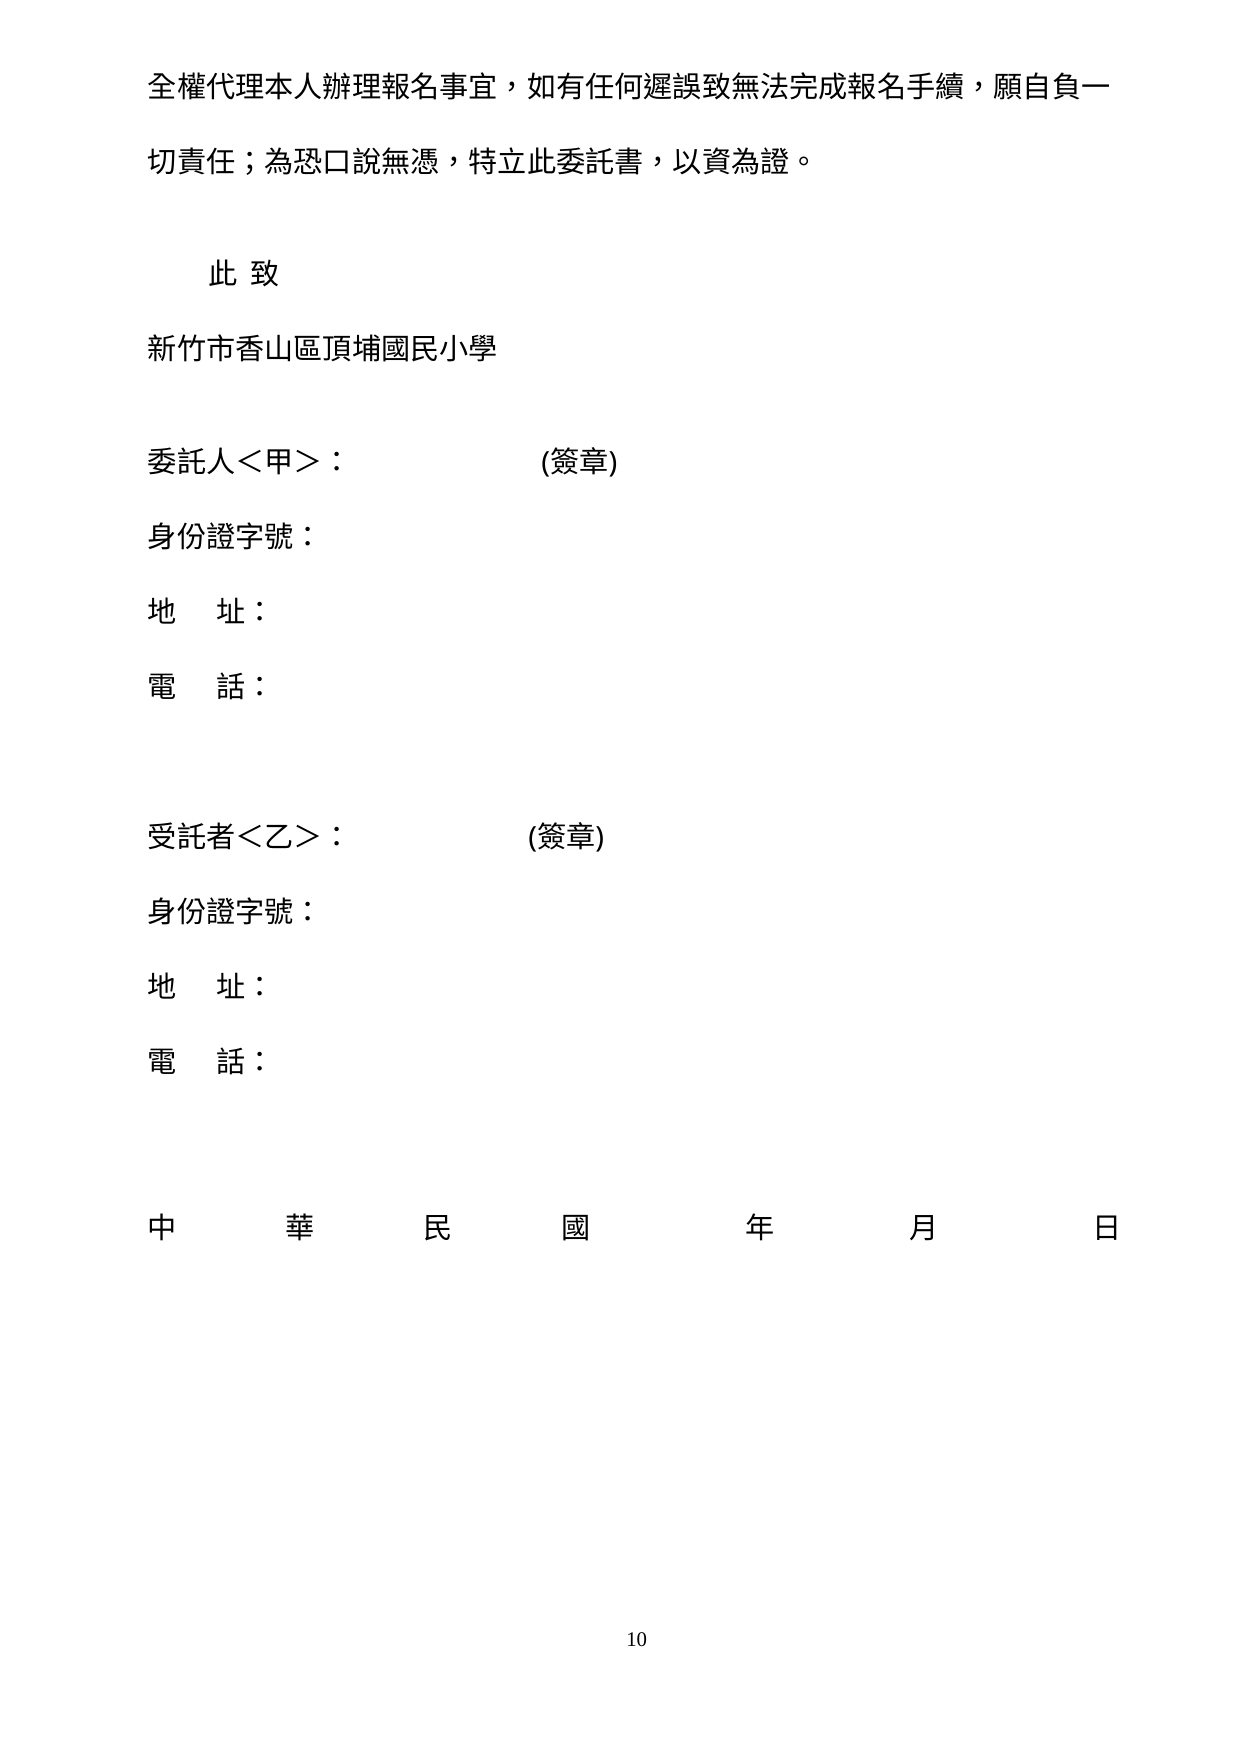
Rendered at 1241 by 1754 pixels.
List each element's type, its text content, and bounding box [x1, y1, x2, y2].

text 電 話： [148, 1022, 1125, 1097]
text 地 址： [148, 947, 1125, 1022]
text 全權代理本人辦理報名事宜，如有任何遲誤致無法完成報名手續，願自負一切責任；為恐口說無憑，特立此委託書，以資為證。 [148, 47, 1125, 197]
text 新竹市香山區頂埔國民小學 [148, 309, 1125, 384]
text 電 話： [148, 647, 1125, 722]
text 中 華 民 國 年 月 日 [148, 1197, 1125, 1247]
text 委託人＜甲＞： (簽章) [148, 422, 1125, 497]
text 身份證字號： [148, 497, 1125, 572]
text 受託者＜乙＞： (簽章) [148, 797, 1125, 872]
text 身份證字號： [148, 872, 1125, 947]
text 此 致 [148, 234, 1125, 309]
text 地 址： [148, 572, 1125, 647]
